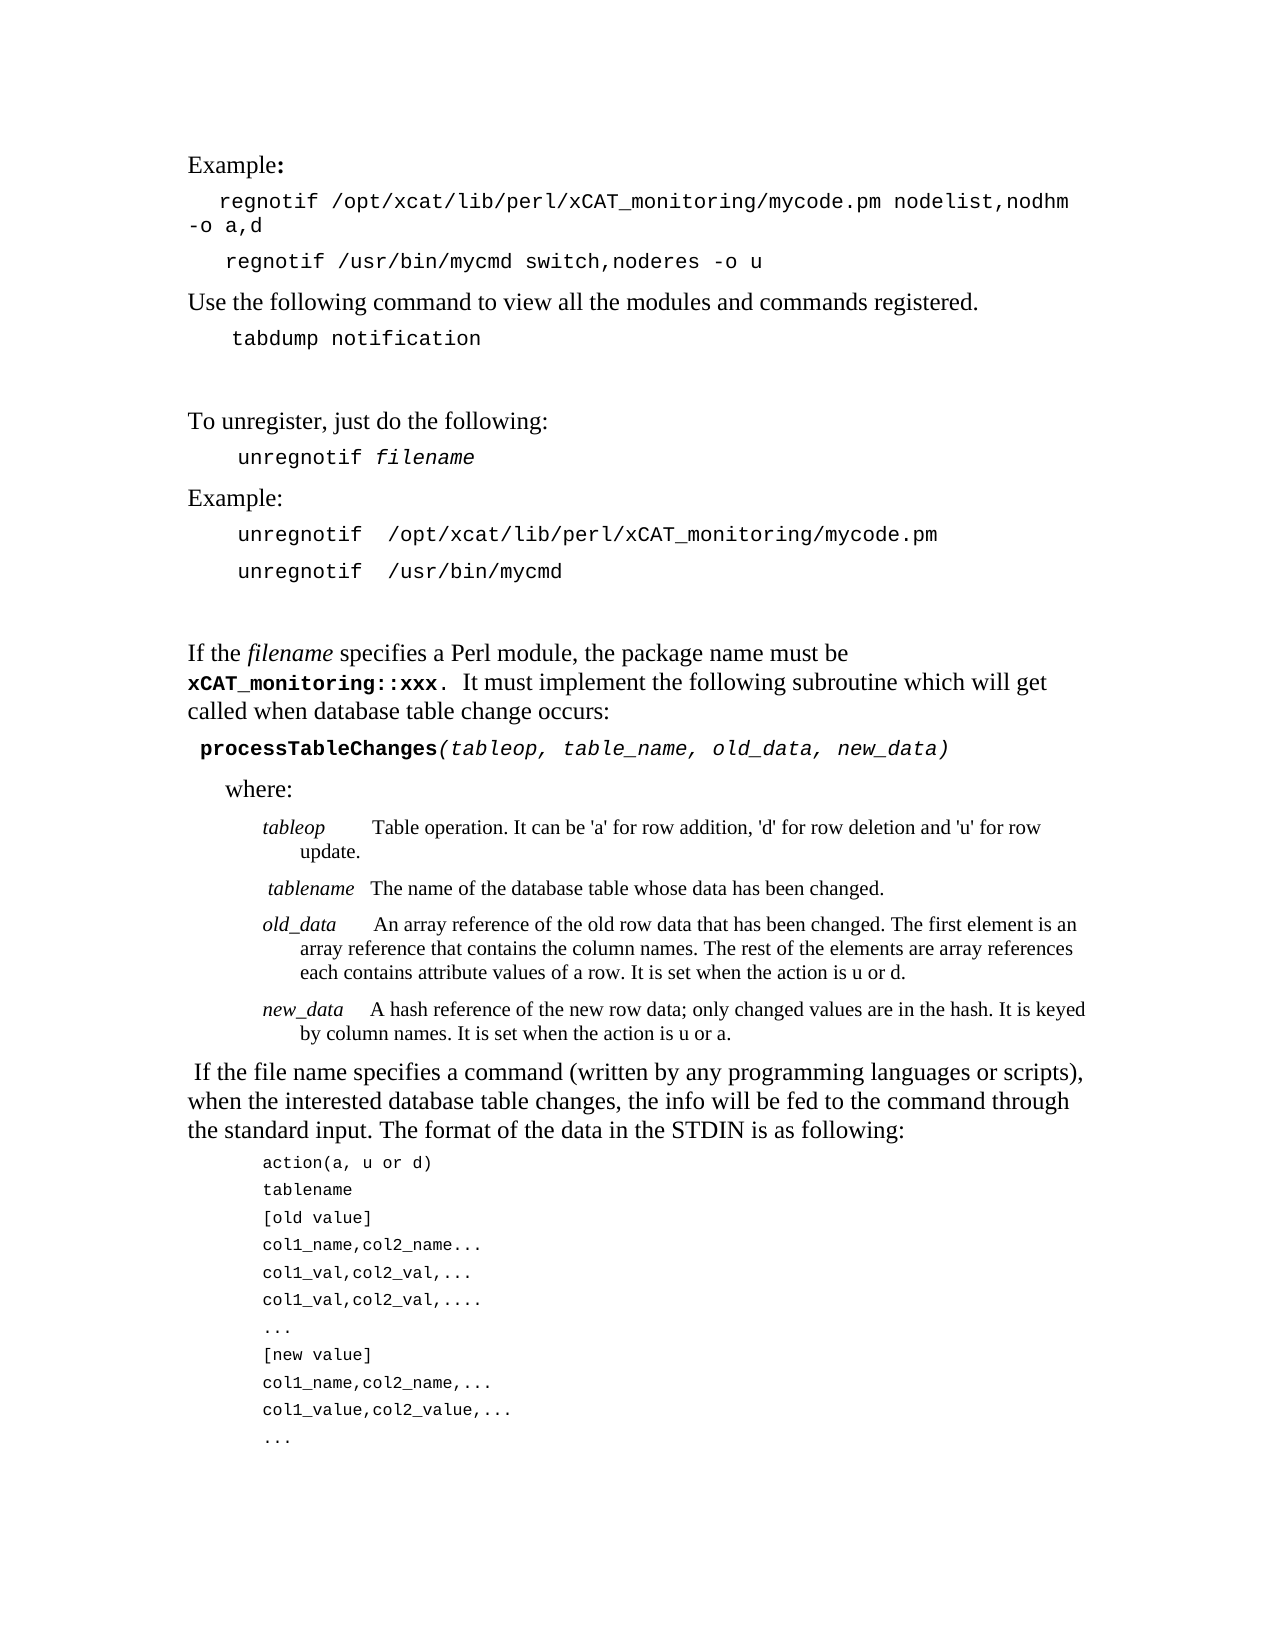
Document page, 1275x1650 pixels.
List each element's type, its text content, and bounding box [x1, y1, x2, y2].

text Example: [187, 483, 1087, 512]
text Use the following command to view all the modules and commands registered. [187, 287, 1087, 316]
text [old value] [369, 1211, 1087, 1226]
text tableop Table operation. It can be 'a' for row addition, 'd' for row deletion and 'u' for row update. [262, 815, 1087, 863]
text unregnotif filename [187, 447, 1087, 471]
text [old value] [267, 1211, 367, 1226]
text If the file name specifies a command (written by any programming languages or scripts), when the interested database table changes, the info will be fed to the command through the standard input. The format of the data in the STDIN is as following: [187, 1057, 1087, 1144]
text tablename [262, 1184, 1087, 1199]
text ... [262, 1321, 1087, 1336]
text col1_val,col2_val,... [262, 1266, 1087, 1281]
text tabdump notification [187, 328, 1087, 352]
text action(a, u or d) [427, 1156, 1087, 1171]
text regnotif /usr/bin/mycmd switch,noderes -o u [187, 251, 1087, 275]
text To unregister, just do the following: [187, 406, 1087, 434]
text action(a, u or d) [326, 1156, 428, 1171]
text Example: [187, 150, 1087, 179]
text [new value] [262, 1349, 1087, 1364]
text unregnotif /usr/bin/mycmd [187, 561, 1087, 584]
text action(a, u or d) [262, 1156, 327, 1171]
text where: [187, 774, 1087, 802]
text If the filename specifies a Perl module, the package name must be xCAT_monitoring::xxx. It must implement the following subroutine which will get called when database table change occurs: [187, 638, 1087, 725]
text old_data An array reference of the old row data that has been changed. The first element is an array reference that contains the column names. The rest of the elements are array references each contains attribute values of a row. It is set when the action is u or d. [262, 912, 1087, 984]
text col1_value,col2_value,... [262, 1404, 1087, 1419]
text regnotif /opt/xcat/lib/perl/xCAT_monitoring/mycode.pm nodelist,nodhm -o a,d [187, 191, 1087, 238]
text processTableChanges(tableop, table_name, old_data, new_data) [187, 738, 1087, 761]
text col1_name,col2_name... [262, 1239, 1087, 1254]
text new_data A hash reference of the new row data; only changed values are in the hash. It is keyed by column names. It is set when the action is u or a. [262, 997, 1087, 1045]
text tablename The name of the database table whose data has been changed. [262, 876, 1087, 900]
text col1_name,col2_name,... [262, 1376, 1087, 1391]
text unregnotif /opt/xcat/lib/perl/xCAT_monitoring/mycode.pm [187, 524, 1087, 548]
text col1_val,col2_val,.... [262, 1294, 1087, 1309]
text ... [262, 1431, 1087, 1446]
